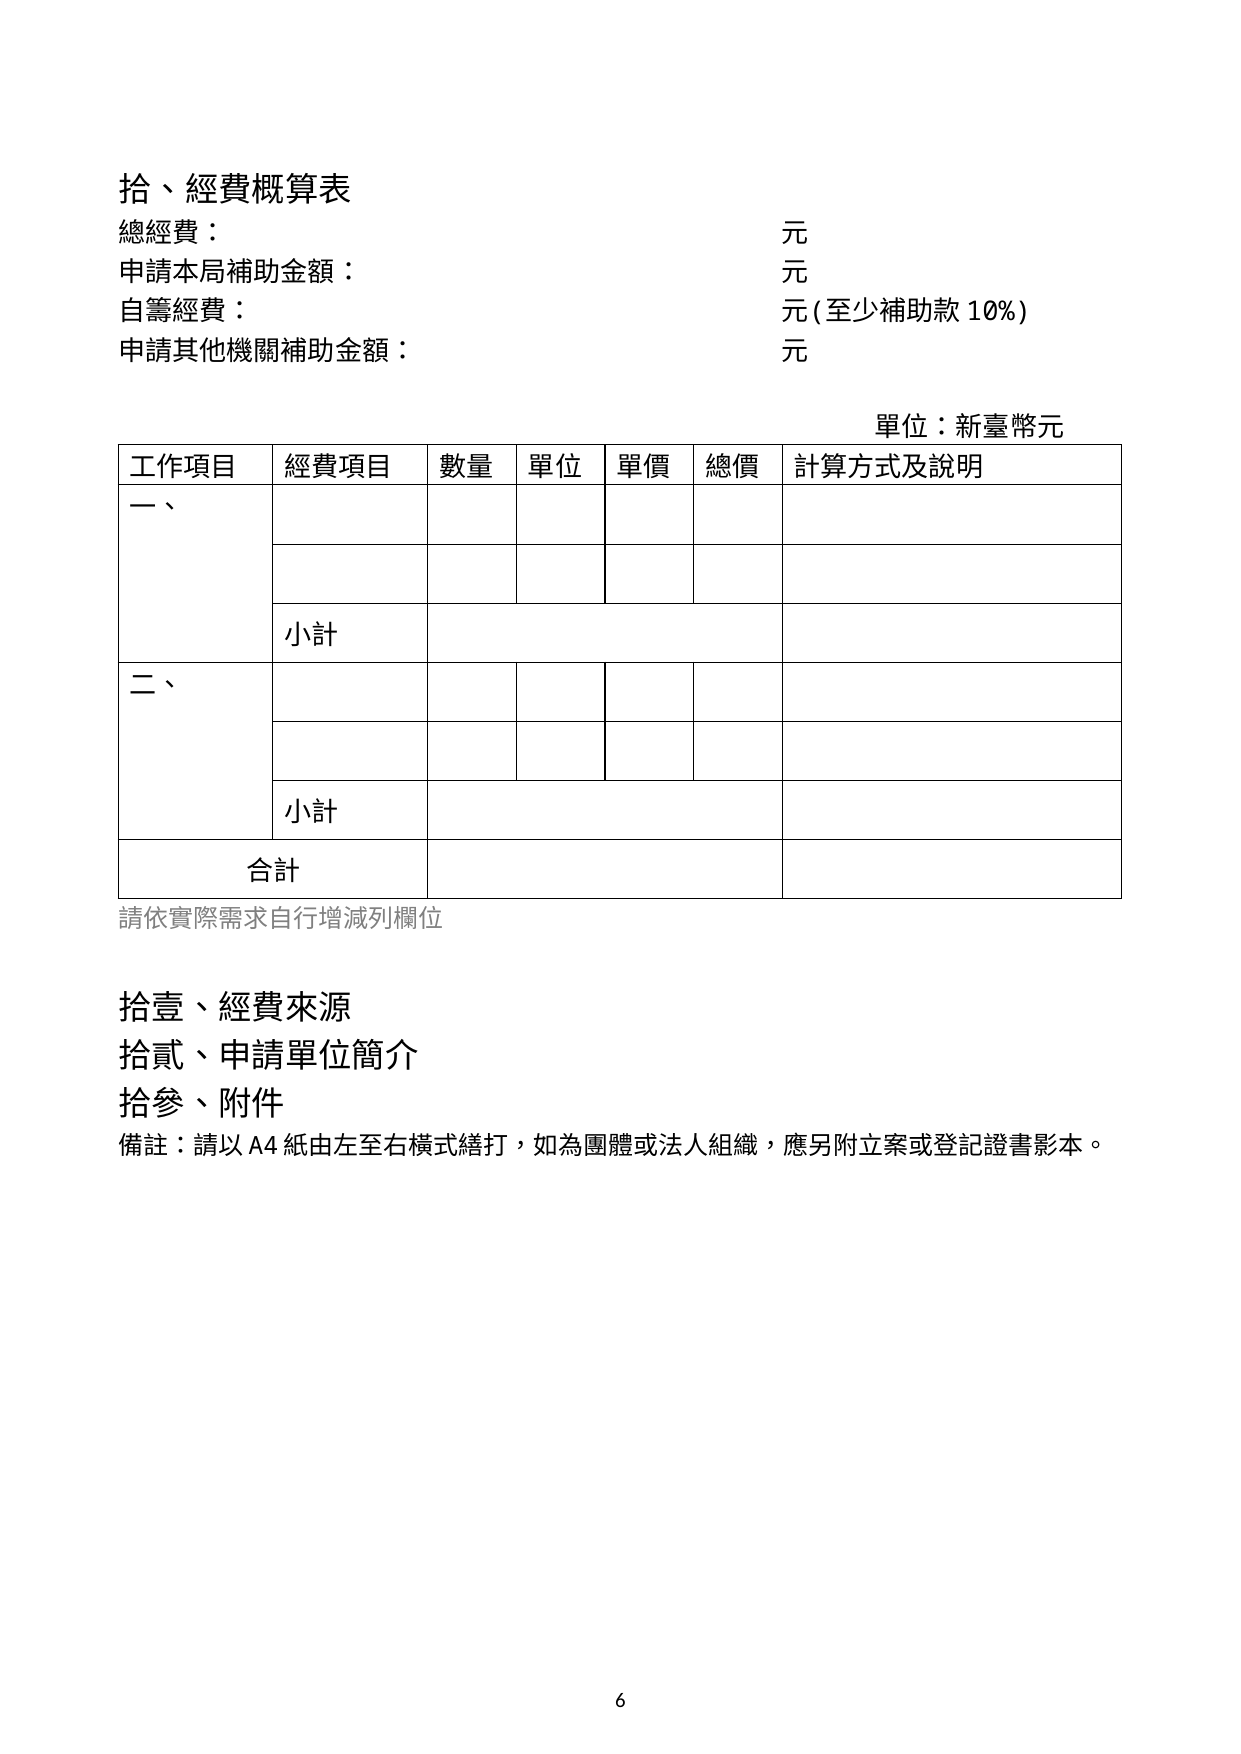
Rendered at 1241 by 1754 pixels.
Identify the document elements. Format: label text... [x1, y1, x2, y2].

table_cell [783, 722, 1121, 780]
table_cell [694, 485, 782, 543]
table_cell [783, 781, 1121, 839]
text 自籌經費： 元(至少補助款10%) [118, 289, 1122, 329]
table_cell [783, 663, 1121, 721]
table_cell [694, 545, 782, 602]
table_cell 一、 [119, 485, 272, 662]
text 請依實際需求自行增減列欄位 [118, 899, 1122, 935]
table_cell [783, 604, 1121, 662]
table_cell [606, 545, 693, 602]
table_header 單價 [606, 445, 693, 484]
text 申請其他機關補助金額： 元 [118, 329, 1064, 368]
table_cell [273, 663, 427, 721]
table_cell [517, 545, 604, 602]
table_cell [428, 604, 782, 662]
table_cell [606, 485, 693, 543]
table_cell [783, 485, 1121, 543]
table_cell [428, 545, 516, 602]
text 拾壹、經費來源 [118, 981, 1122, 1029]
table_cell [783, 545, 1121, 602]
table_cell [783, 840, 1121, 898]
table_cell [606, 663, 693, 721]
table_cell [273, 722, 427, 780]
text 申請本局補助金額： 元 [118, 250, 1122, 289]
table_header 數量 [428, 445, 516, 484]
table_cell [517, 485, 604, 543]
table_header 計算方式及說明 [783, 445, 1121, 484]
table_header 工作項目 [119, 445, 272, 484]
table_cell [273, 545, 427, 602]
table_header 總價 [694, 445, 782, 484]
table_cell [517, 722, 604, 780]
table_cell 二、 [119, 663, 272, 839]
text 單位：新臺幣元 [118, 405, 1064, 444]
text 拾、經費概算表 總經費： 元 [118, 162, 1122, 250]
table_cell [606, 722, 693, 780]
table_cell [428, 722, 516, 780]
table_cell 合計 [119, 840, 427, 898]
text 拾參、附件 [118, 1077, 1122, 1125]
text 拾貳、申請單位簡介 [118, 1029, 1122, 1077]
table_cell [517, 663, 604, 721]
table_header 經費項目 [273, 445, 427, 484]
table_cell 小計 [273, 781, 427, 839]
table_cell [694, 663, 782, 721]
table_header 單位 [517, 445, 604, 484]
table_cell 小計 [273, 604, 427, 662]
table_cell [273, 485, 427, 543]
text 備註：請以A4紙由左至右橫式繕打，如為團體或法人組織，應另附立案或登記證書影本。 [118, 1125, 1122, 1161]
table_cell [428, 663, 516, 721]
table_cell [428, 485, 516, 543]
table_cell [694, 722, 782, 780]
table_cell [428, 840, 782, 898]
table_cell [428, 781, 782, 839]
